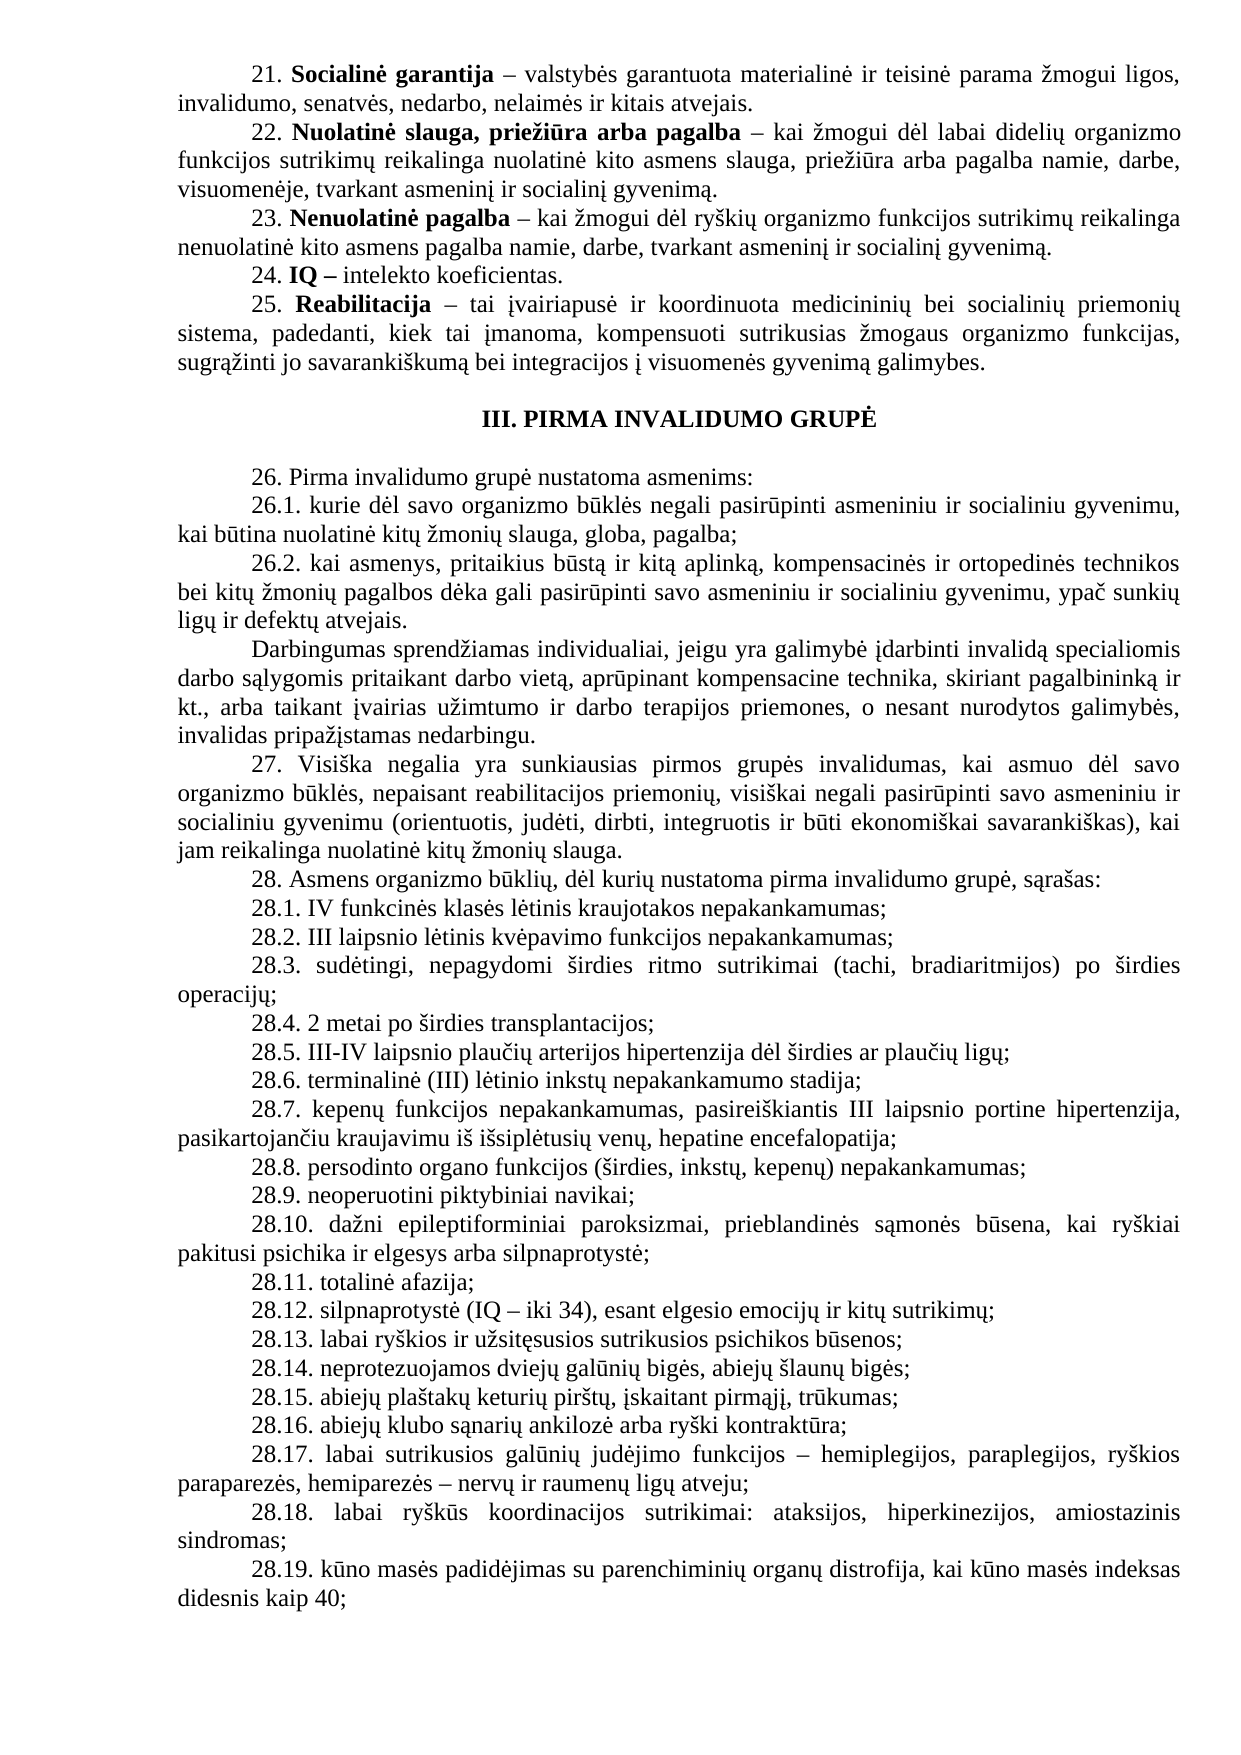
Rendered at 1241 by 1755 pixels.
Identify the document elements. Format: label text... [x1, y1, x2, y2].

text 28.11. totalinė afazija; [177, 1267, 1181, 1295]
text 28.10. dažni epileptiforminiai paroksizmai, prieblandinės sąmonės būsena, kai ryškiai pakitusi psichika ir elgesys arba silpnaprotystė; [177, 1209, 1181, 1267]
text 28.12. silpnaprotystė (IQ – iki 34), esant elgesio emocijų ir kitų sutrikimų; [177, 1295, 1181, 1324]
text 28.5. III-IV laipsnio plaučių arterijos hipertenzija dėl širdies ar plaučių ligų; [177, 1037, 1181, 1065]
text 28.6. terminalinė (III) lėtinio inkstų nepakankamumo stadija; [177, 1065, 1181, 1094]
text 28.17. labai sutrikusios galūnių judėjimo funkcijos – hemiplegijos, paraplegijos, ryškios paraparezės, hemiparezės – nervų ir raumenų ligų atveju; [177, 1439, 1181, 1497]
text 28. Asmens organizmo būklių, dėl kurių nustatoma pirma invalidumo grupė, sąrašas: [177, 864, 1181, 893]
text 21. Socialinė garantija – valstybės garantuota materialinė ir teisinė parama žmogui ligos, invalidumo, senatvės, nedarbo, nelaimės ir kitais atvejais. [177, 59, 1181, 117]
text 28.1. IV funkcinės klasės lėtinis kraujotakos nepakankamumas; [177, 893, 1181, 922]
text 25. Reabilitacija – tai įvairiapusė ir koordinuota medicininių bei socialinių priemonių sistema, padedanti, kiek tai įmanoma, kompensuoti sutrikusias žmogaus organizmo funkcijas, sugrąžinti jo savarankiškumą bei integracijos į visuomenės gyvenimą galimybes. [177, 289, 1181, 375]
text 27. Visiška negalia yra sunkiausias pirmos grupės invalidumas, kai asmuo dėl savo organizmo būklės, nepaisant reabilitacijos priemonių, visiškai negali pasirūpinti savo asmeniniu ir socialiniu gyvenimu (orientuotis, judėti, dirbti, integruotis ir būti ekonomiškai savarankiškas), kai jam reikalinga nuolatinė kitų žmonių slauga. [177, 749, 1181, 864]
text 24. IQ – intelekto koeficientas. [177, 260, 1181, 289]
text 28.15. abiejų plaštakų keturių pirštų, įskaitant pirmąjį, trūkumas; [177, 1382, 1181, 1410]
text 26.2. kai asmenys, pritaikius būstą ir kitą aplinką, kompensacinės ir ortopedinės technikos bei kitų žmonių pagalbos dėka gali pasirūpinti savo asmeniniu ir socialiniu gyvenimu, ypač sunkių ligų ir defektų atvejais. [177, 548, 1181, 634]
text 23. Nenuolatinė pagalba – kai žmogui dėl ryškių organizmo funkcijos sutrikimų reikalinga nenuolatinė kito asmens pagalba namie, darbe, tvarkant asmeninį ir socialinį gyvenimą. [177, 203, 1181, 260]
text 28.2. III laipsnio lėtinis kvėpavimo funkcijos nepakankamumas; [177, 922, 1181, 950]
text 28.19. kūno masės padidėjimas su parenchiminių organų distrofija, kai kūno masės indeksas didesnis kaip 40; [177, 1554, 1181, 1612]
text 28.13. labai ryškios ir užsitęsusios sutrikusios psichikos būsenos; [177, 1324, 1181, 1353]
text 28.4. 2 metai po širdies transplantacijos; [177, 1008, 1181, 1037]
text III. PIRMA INVALIDUMO GRUPĖ [177, 404, 1181, 433]
text Darbingumas sprendžiamas individualiai, jeigu yra galimybė įdarbinti invalidą specialiomis darbo sąlygomis pritaikant darbo vietą, aprūpinant kompensacine technika, skiriant pagalbininką ir kt., arba taikant įvairias užimtumo ir darbo terapijos priemones, o nesant nurodytos galimybės, invalidas pripažįstamas nedarbingu. [177, 634, 1181, 749]
text 26. Pirma invalidumo grupė nustatoma asmenims: [177, 462, 1181, 490]
text 28.16. abiejų klubo sąnarių ankilozė arba ryški kontraktūra; [177, 1410, 1181, 1439]
text 22. Nuolatinė slauga, priežiūra arba pagalba – kai žmogui dėl labai didelių organizmo funkcijos sutrikimų reikalinga nuolatinė kito asmens slauga, priežiūra arba pagalba namie, darbe, visuomenėje, tvarkant asmeninį ir socialinį gyvenimą. [177, 117, 1181, 203]
text 28.7. kepenų funkcijos nepakankamumas, pasireiškiantis III laipsnio portine hipertenzija, pasikartojančiu kraujavimu iš išsiplėtusių venų, hepatine encefalopatija; [177, 1094, 1181, 1152]
text 28.18. labai ryškūs koordinacijos sutrikimai: ataksijos, hiperkinezijos, amiostazinis sindromas; [177, 1497, 1181, 1554]
text 28.14. neprotezuojamos dviejų galūnių bigės, abiejų šlaunų bigės; [177, 1353, 1181, 1382]
text 28.9. neoperuotini piktybiniai navikai; [177, 1180, 1181, 1209]
text 28.3. sudėtingi, nepagydomi širdies ritmo sutrikimai (tachi, bradiaritmijos) po širdies operacijų; [177, 950, 1181, 1008]
text 26.1. kurie dėl savo organizmo būklės negali pasirūpinti asmeniniu ir socialiniu gyvenimu, kai būtina nuolatinė kitų žmonių slauga, globa, pagalba; [177, 490, 1181, 548]
text 28.8. persodinto organo funkcijos (širdies, inkstų, kepenų) nepakankamumas; [177, 1152, 1181, 1180]
